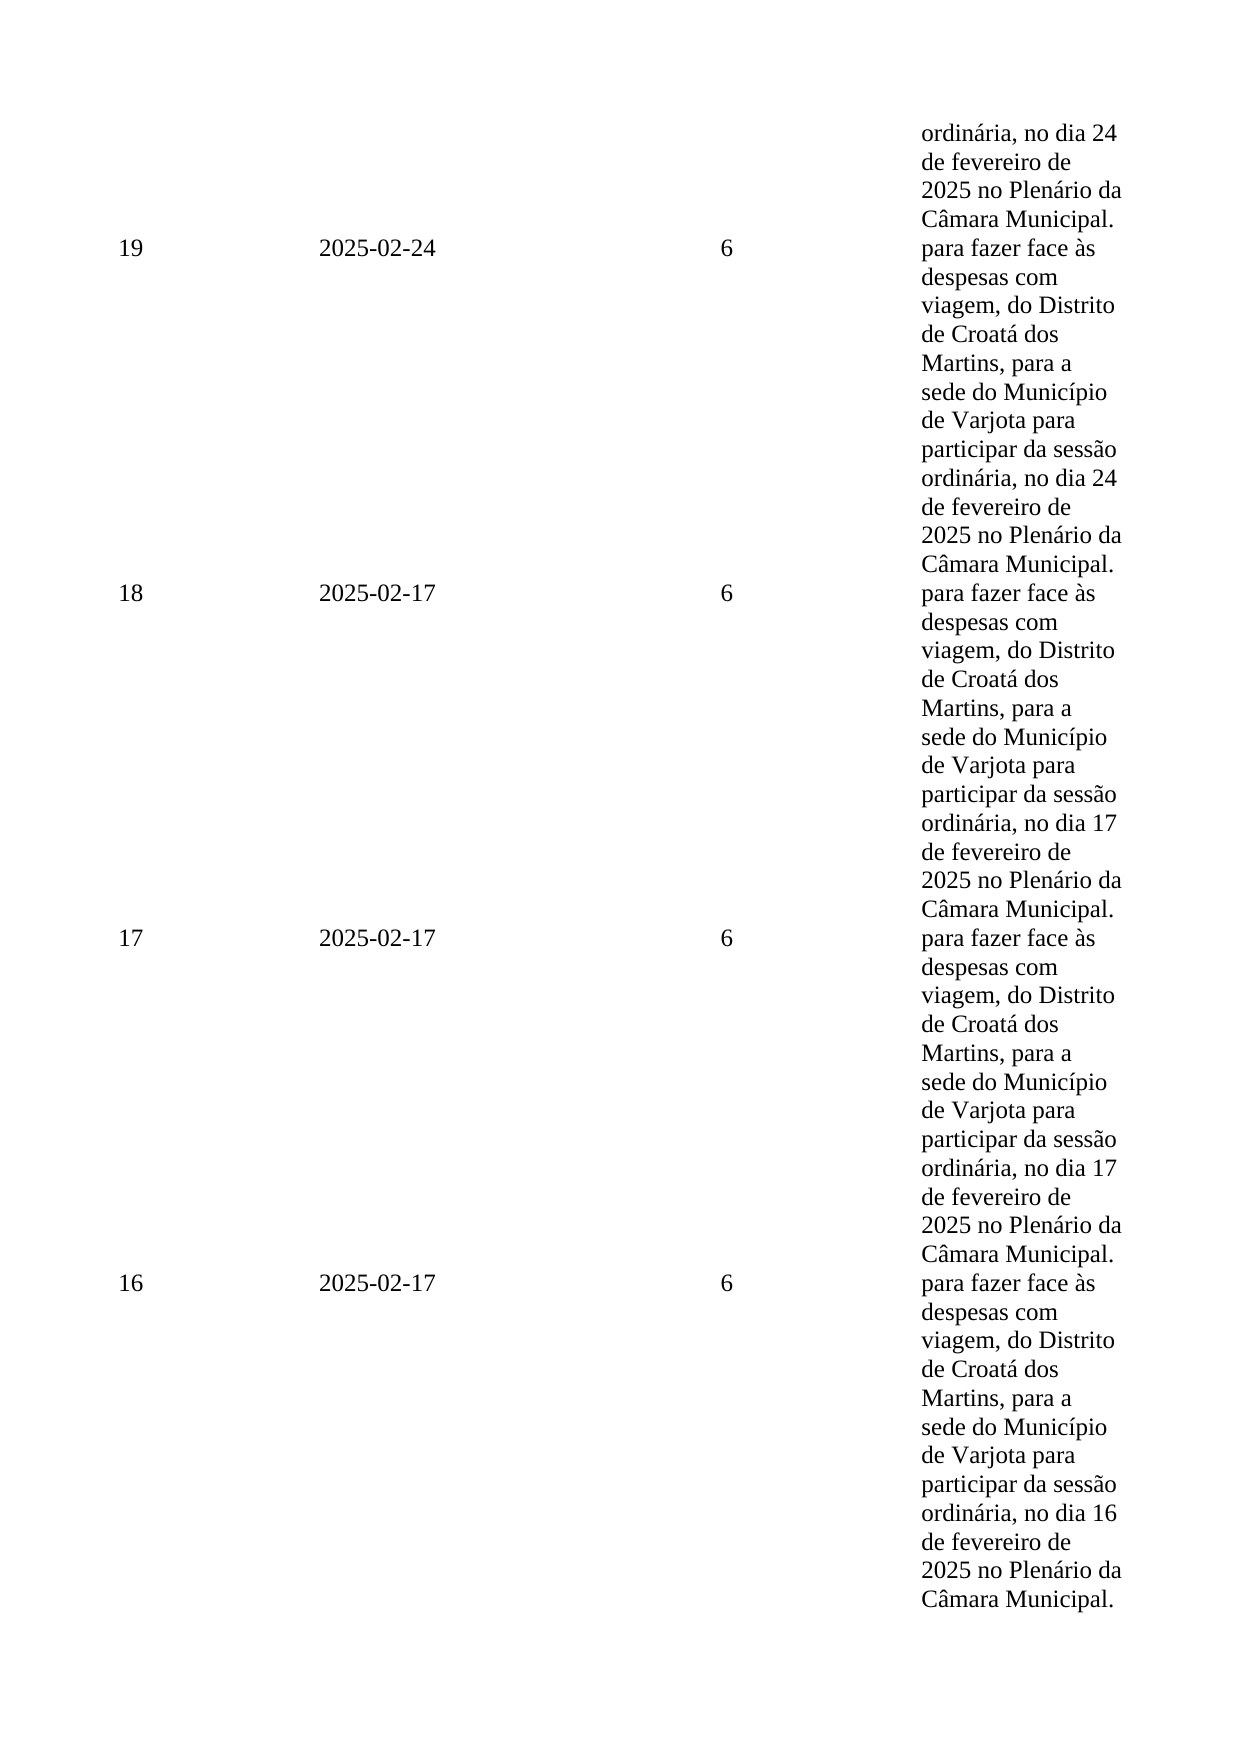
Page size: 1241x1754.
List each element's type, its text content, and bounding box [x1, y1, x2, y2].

table_cell [720, 118, 921, 233]
table_cell 17 [118, 923, 319, 1268]
table_cell 6 [720, 233, 921, 578]
table_cell [520, 578, 720, 923]
table_cell 2025-02-17 [319, 923, 519, 1268]
table_cell 2025-02-17 [319, 578, 519, 923]
table_cell 2025-02-24 [319, 233, 519, 578]
table_cell [520, 118, 720, 233]
table_cell 6 [720, 923, 921, 1268]
table_cell para fazer face às despesas com viagem, do Distrito de Croatá dos Martins, para a sede do Município de Varjota para participar da sessão ordinária, no dia 24 de fevereiro de 2025 no Plenário da Câmara Municipal. [921, 233, 1122, 578]
table_cell [520, 233, 720, 578]
table_cell [520, 923, 720, 1268]
table_cell para fazer face às despesas com viagem, do Distrito de Croatá dos Martins, para a sede do Município de Varjota para participar da sessão ordinária, no dia 17 de fevereiro de 2025 no Plenário da Câmara Municipal. [921, 578, 1122, 923]
table_cell [118, 118, 319, 233]
table_cell para fazer face às despesas com viagem, do Distrito de Croatá dos Martins, para a sede do Município de Varjota para participar da sessão ordinária, no dia 17 de fevereiro de 2025 no Plenário da Câmara Municipal. [921, 923, 1122, 1268]
table_cell para fazer face às despesas com viagem, do Distrito de Croatá dos Martins, para a sede do Município de Varjota para participar da sessão ordinária, no dia 16 de fevereiro de 2025 no Plenário da Câmara Municipal. [921, 1268, 1122, 1613]
table_cell 16 [118, 1268, 319, 1613]
table_cell [520, 1268, 720, 1613]
table_cell [319, 118, 519, 233]
table_cell 19 [118, 233, 319, 578]
table_cell ordinária, no dia 24 de fevereiro de 2025 no Plenário da Câmara Municipal. [921, 118, 1122, 233]
table_cell 18 [118, 578, 319, 923]
table_cell 6 [720, 1268, 921, 1613]
table_cell 2025-02-17 [319, 1268, 519, 1613]
table_cell 6 [720, 578, 921, 923]
